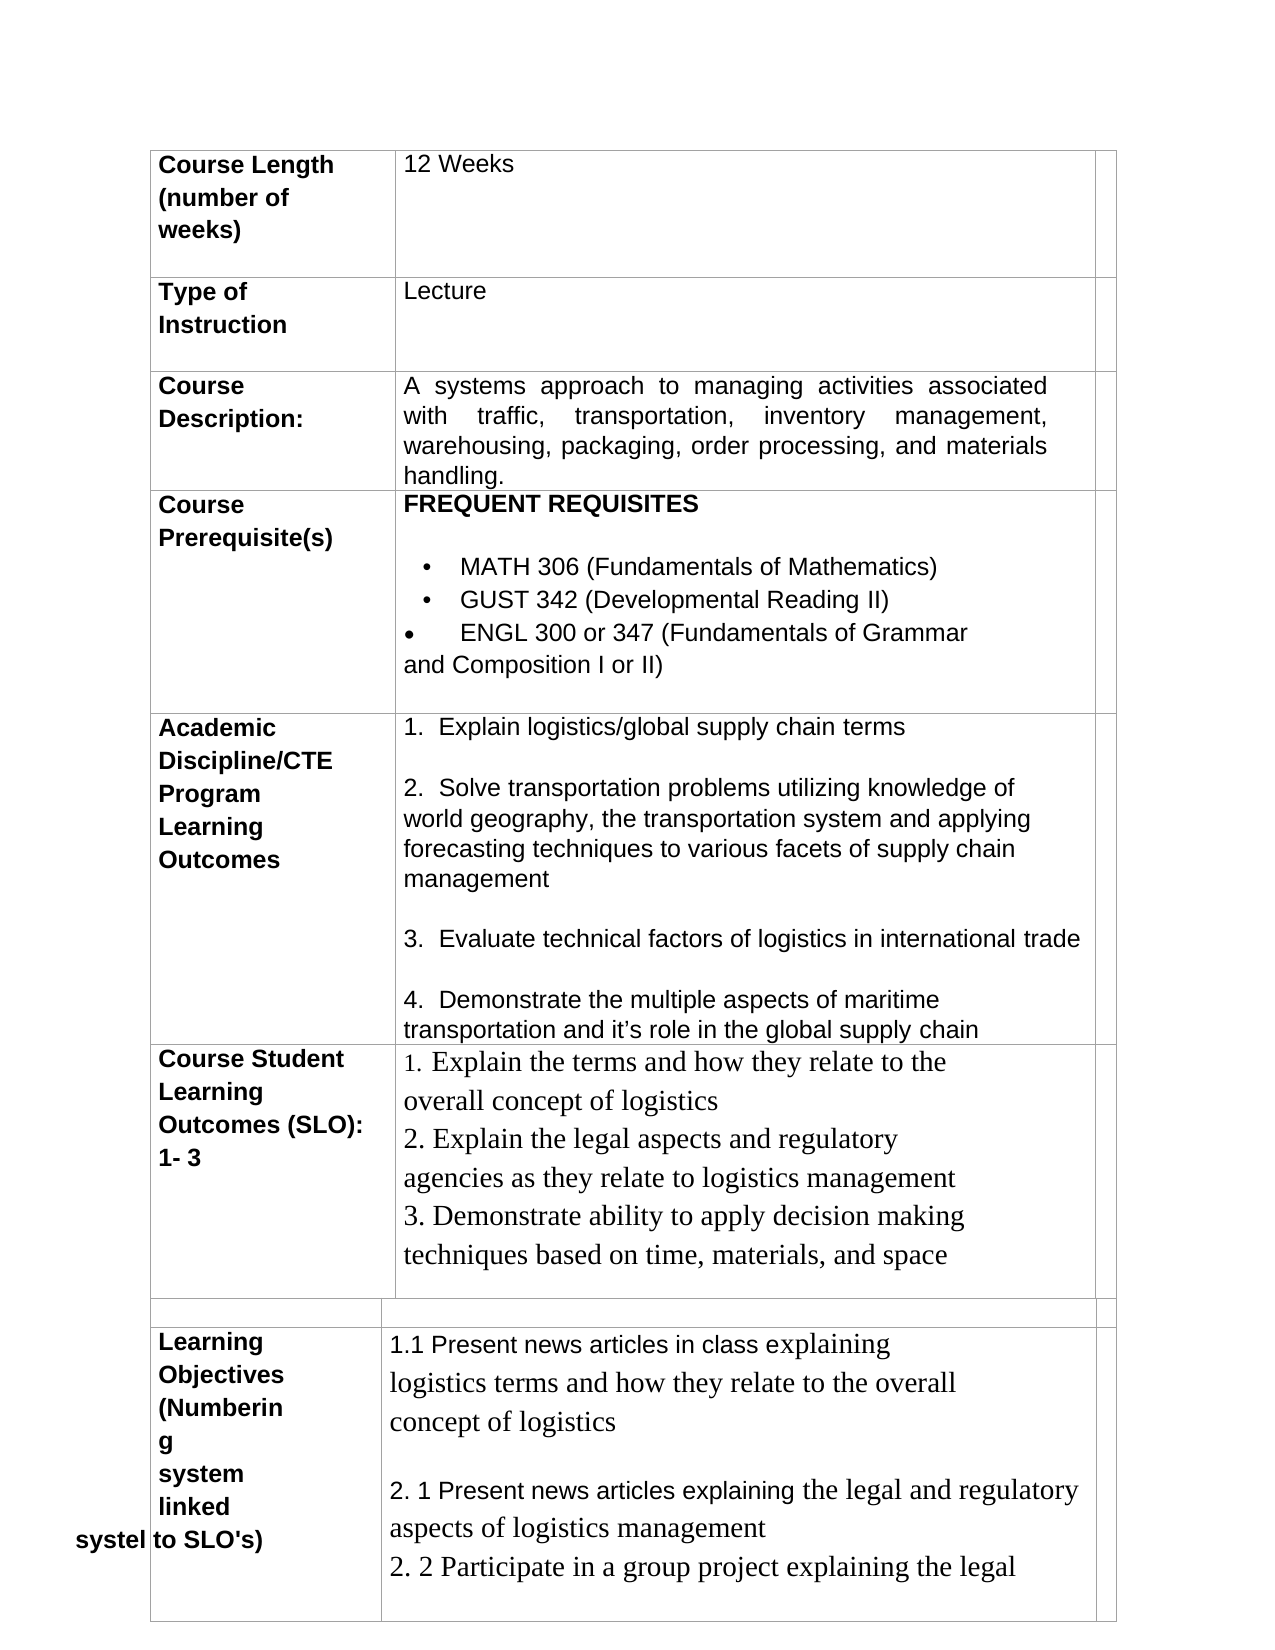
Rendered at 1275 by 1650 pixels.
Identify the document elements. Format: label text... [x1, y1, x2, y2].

table_cell Course Student Learning Outcomes (SLO): 1- 3 [151, 1045, 395, 1298]
table_cell Learning Objectives (Numbering system linked systel to SLO's) [151, 1328, 381, 1621]
table_cell [1096, 714, 1116, 1044]
table_cell [1096, 151, 1116, 277]
table_header [1097, 1299, 1116, 1327]
table_cell Academic Discipline/CTE Program Learning Outcomes [151, 714, 395, 1044]
table_cell [1096, 1045, 1116, 1298]
table_cell [1097, 1328, 1116, 1621]
table_cell Lecture [396, 278, 1095, 371]
table_cell 1.1 Present news articles in class explaining logistics terms and how they relate to the overall concept of logistics 2. 1 Present news articles explaining the legal and regulatory aspects of logistics management 2. 2 Participate in a group project explaining the legal [382, 1328, 1096, 1621]
table_cell Type of Instruction [151, 278, 395, 371]
table_header [151, 1299, 381, 1327]
table_cell Course Length (number of weeks) [151, 151, 395, 277]
table_cell 12 Weeks [396, 151, 1095, 277]
table_cell FREQUENT REQUISITES MATH 306 (Fundamentals of Mathematics) GUST 342 (Developmental Reading II) ENGL 300 or 347 (Fundamentals of Grammar and Composition I or II) [396, 491, 1095, 713]
table_header [382, 1299, 1096, 1327]
table_cell A systems approach to managing activities associated with traffic, transportation, inventory management, warehousing, packaging, order processing, and materials handling. [396, 372, 1095, 490]
table_cell [1096, 278, 1116, 371]
table_cell [1096, 491, 1116, 713]
table_cell Explain logistics/global supply chain terms Solve transportation problems utilizing knowledge of world geography, the transportation system and applying forecasting techniques to various facets of supply chain management Evaluate technical factors of logistics in international trade Demonstrate the multiple aspects of maritime transportation and it’s role in the global supply chain [396, 714, 1095, 1044]
table_cell Course Prerequisite(s) [151, 491, 395, 713]
table_cell Explain the terms and how they relate to the overall concept of logistics 2. Explain the legal aspects and regulatory agencies as they relate to logistics management 3. Demonstrate ability to apply decision making techniques based on time, materials, and space [396, 1045, 1095, 1298]
table_cell Course Description: [151, 372, 395, 490]
table_cell [1096, 372, 1116, 490]
